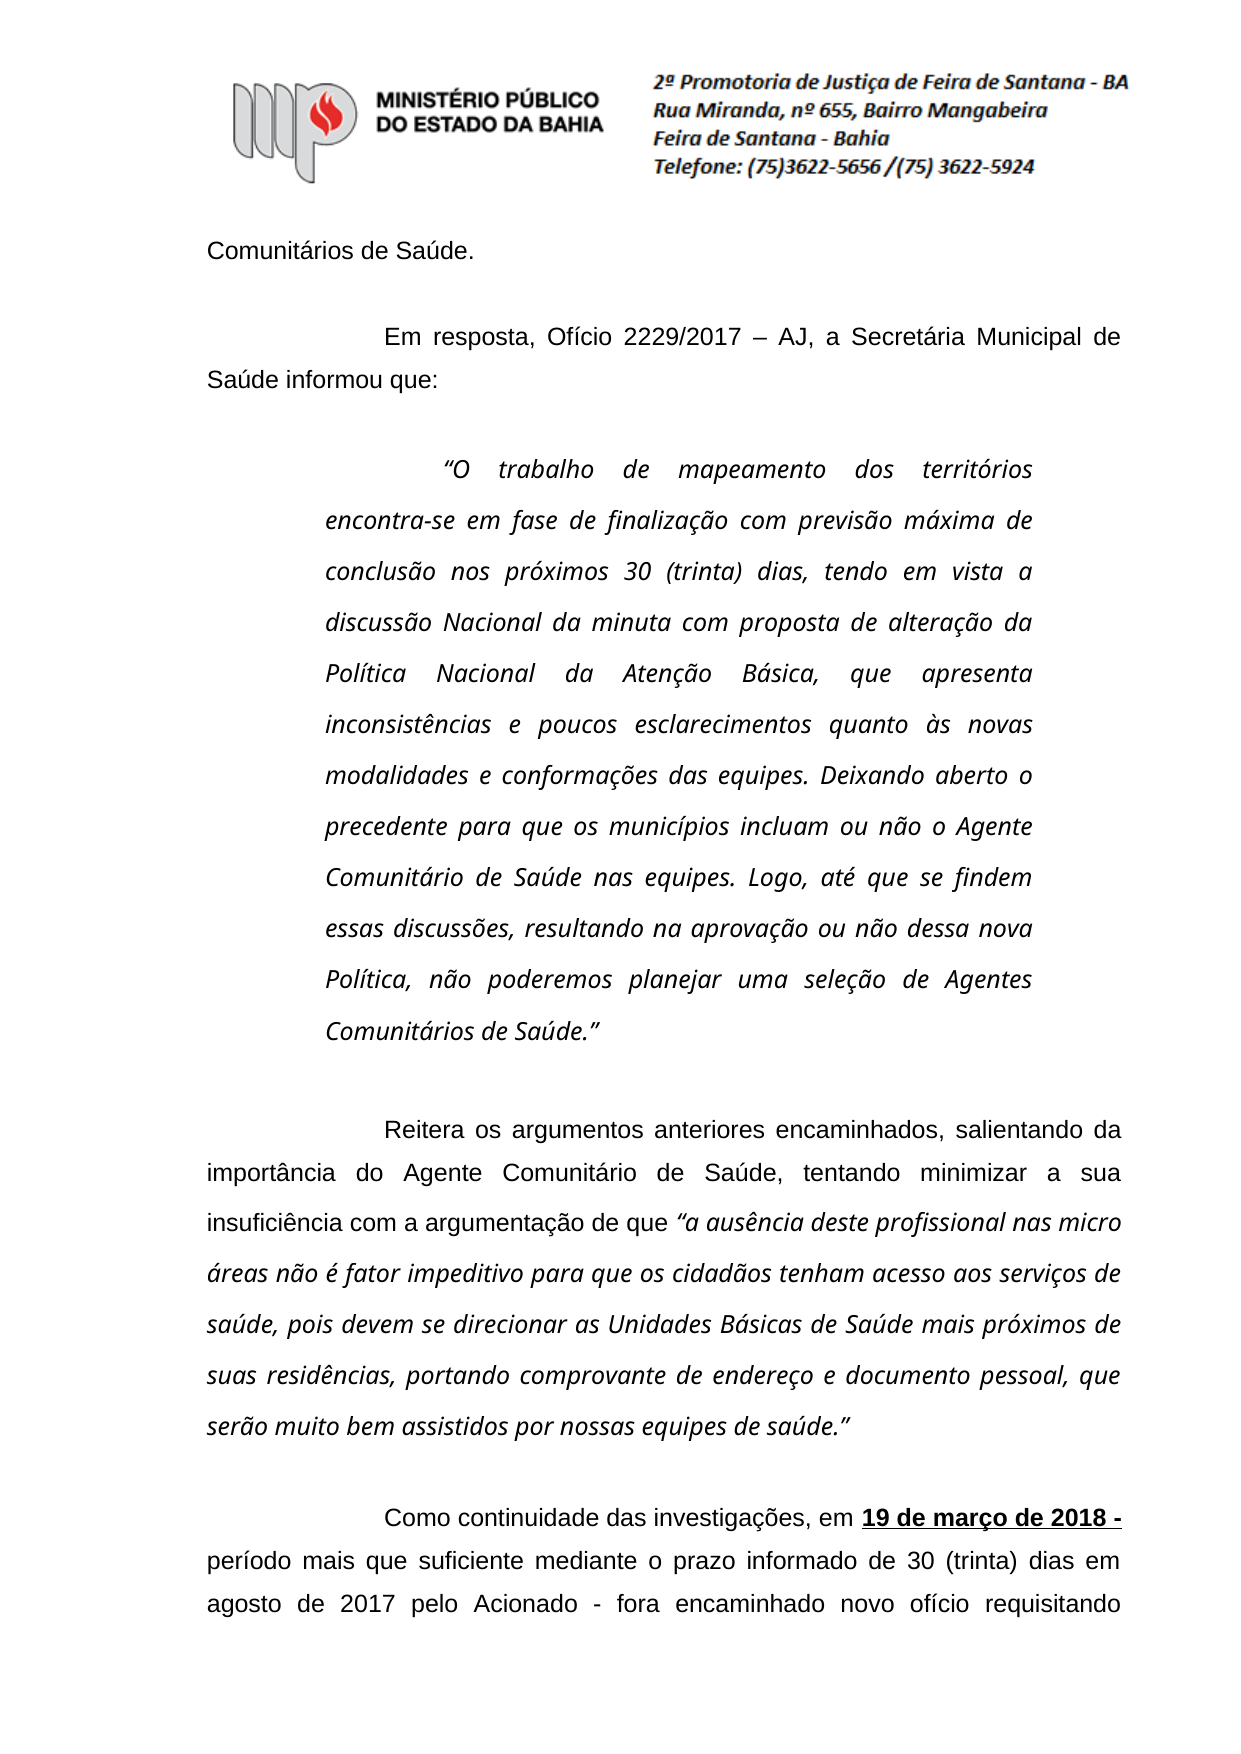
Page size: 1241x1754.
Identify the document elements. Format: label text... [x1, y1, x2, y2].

picture [644, 58, 1142, 199]
picture [214, 61, 612, 196]
text Reitera os argumentos anteriores encaminhados, salientando da importância do Agente Comunitário de Saúde, tentando minimizar a sua insuficiência com a argumentação de que “a ausência deste profissional nas micro áreas não é fator impeditivo para que os cidadãos tenham acesso aos serviços de saúde, pois devem se direcionar as Unidades Básicas de Saúde mais próximos de suas residências, portando comprovante de endereço e documento pessoal, que serão muito bem assistidos por nossas equipes de saúde.” [207, 1115, 1122, 1442]
text Comunitários de Saúde. [207, 236, 1122, 265]
text Em resposta, Ofício 2229/2017 – AJ, a Secretária Municipal de Saúde informou que: [207, 322, 1122, 394]
text “O trabalho de mapeamento dos territórios encontra-se em fase de finalização com previsão máxima de conclusão nos próximos 30 (trinta) dias, tendo em vista a discussão Nacional da minuta com proposta de alteração da Política Nacional da Atenção Básica, que apresenta inconsistências e poucos esclarecimentos quanto às novas modalidades e conformações das equipes. Deixando aberto o precedente para que os municípios incluam ou não o Agente Comunitário de Saúde nas equipes. Logo, até que se findem essas discussões, resultando na aprovação ou não dessa nova Política, não poderemos planejar uma seleção de Agentes Comunitários de Saúde.” [325, 452, 1034, 1047]
text Como continuidade das investigações, em 19 de março de 2018 - período mais que suficiente mediante o prazo informado de 30 (trinta) dias em agosto de 2017 pelo Acionado - fora encaminhado novo ofício requisitando [207, 1502, 1122, 1617]
